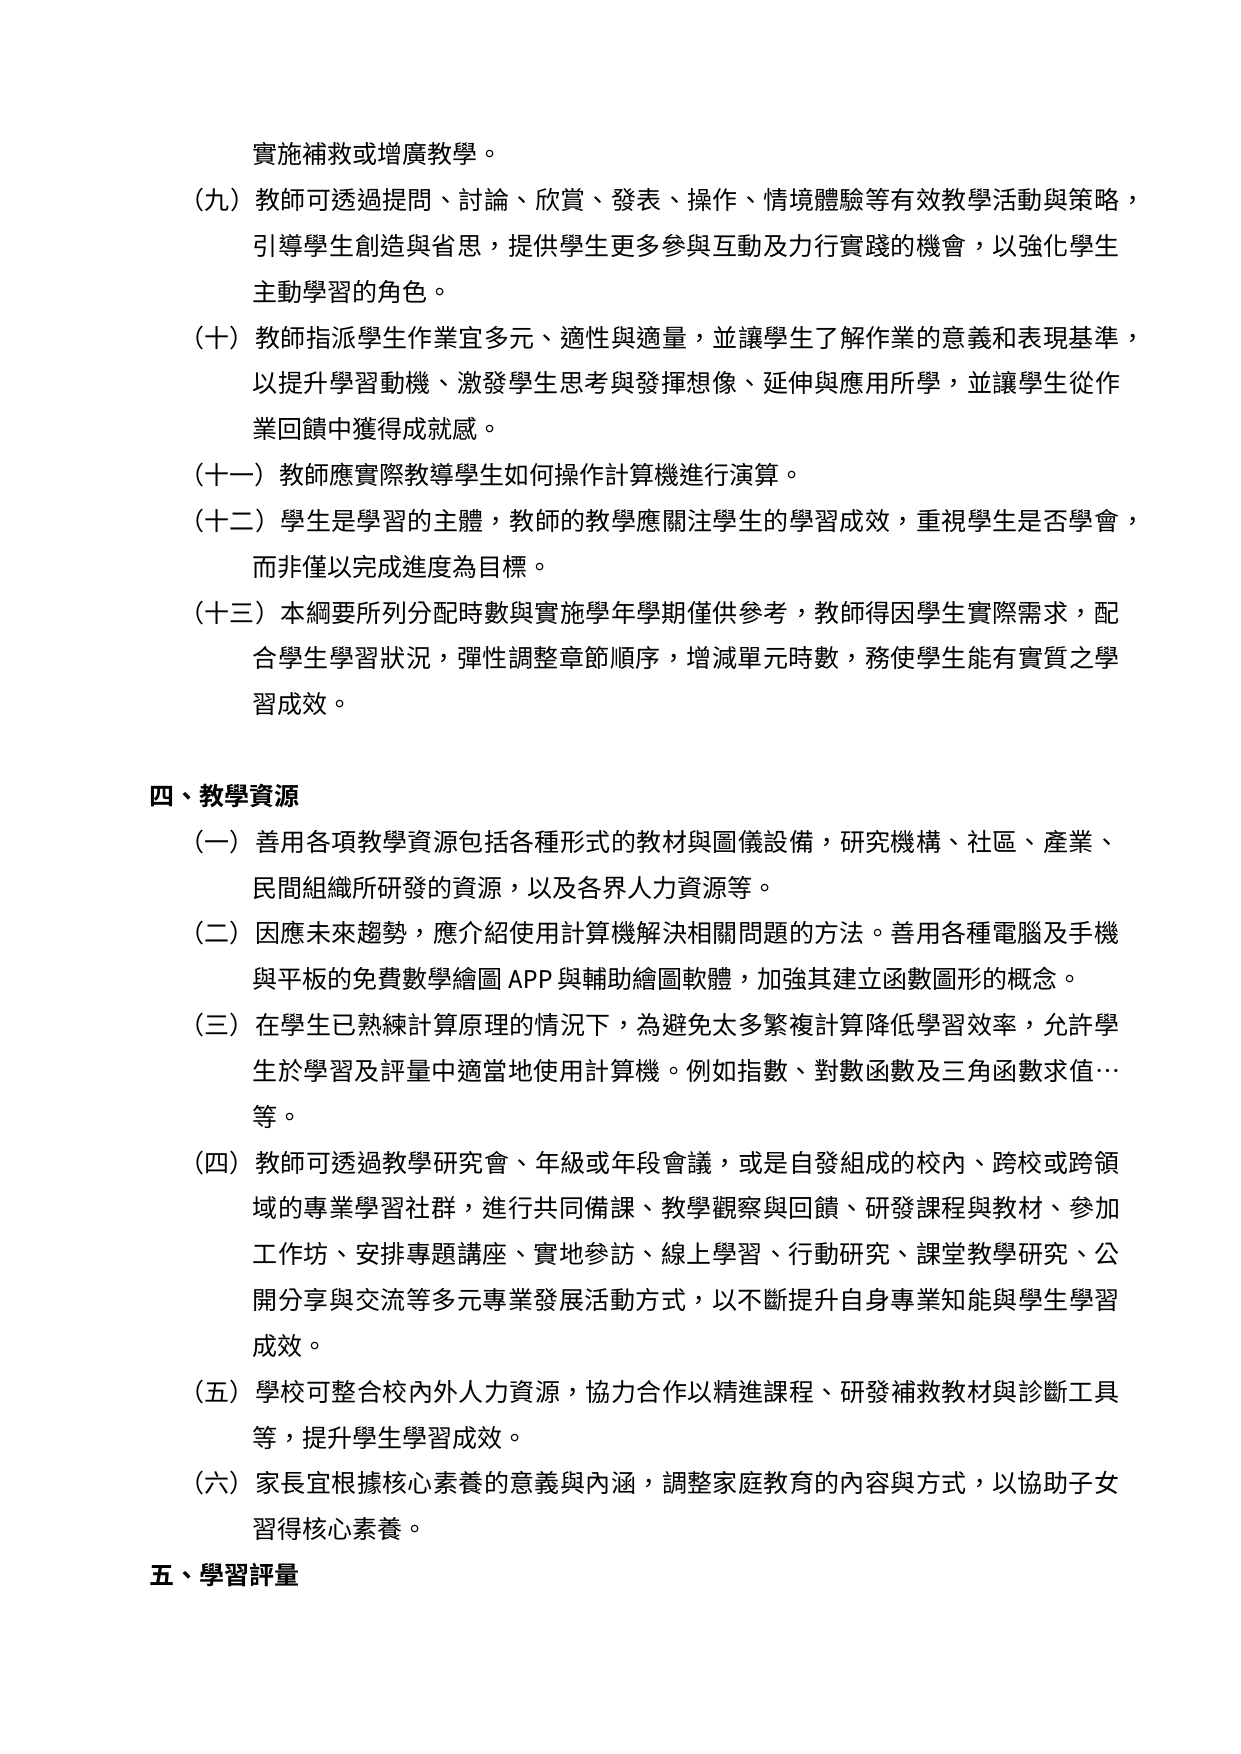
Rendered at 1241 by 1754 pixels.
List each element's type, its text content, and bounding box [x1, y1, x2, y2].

text （二）因應未來趨勢，應介紹使用計算機解決相關問題的方法。善用各種電腦及手機與平板的免費數學繪圖APP與輔助繪圖軟體，加強其建立函數圖形的概念。 [179, 906, 1120, 998]
text 四、教學資源 [120, 769, 1120, 814]
text （十三）本綱要所列分配時數與實施學年學期僅供參考，教師得因學生實際需求，配合學生學習狀況，彈性調整章節順序，增減單元時數，務使學生能有實質之學習成效。 [179, 585, 1120, 723]
text （十二）學生是學習的主體，教師的教學應關注學生的學習成效，重視學生是否學會，而非僅以完成進度為目標。 [179, 494, 1120, 585]
text （三）在學生已熟練計算原理的情況下，為避免太多繁複計算降低學習效率，允許學生於學習及評量中適當地使用計算機。例如指數、對數函數及三角函數求值…等。 [179, 998, 1120, 1135]
text （六）家長宜根據核心素養的意義與內涵，調整家庭教育的內容與方式，以協助子女習得核心素養。 [179, 1456, 1120, 1548]
text （九）教師可透過提問、討論、欣賞、發表、操作、情境體驗等有效教學活動與策略，引導學生創造與省思，提供學生更多參與互動及力行實踐的機會，以強化學生主動學習的角色。 [179, 173, 1120, 310]
text （十）教師指派學生作業宜多元、適性與適量，並讓學生了解作業的意義和表現基準，以提升學習動機、激發學生思考與發揮想像、延伸與應用所學，並讓學生從作業回饋中獲得成就感。 [179, 310, 1120, 448]
text （十一）教師應實際教導學生如何操作計算機進行演算。 [179, 448, 1120, 494]
text （一）善用各項教學資源包括各種形式的教材與圖儀設備，研究機構、社區、產業、民間組織所研發的資源，以及各界人力資源等。 [179, 814, 1120, 906]
text （八）教師不應只重知識結構的灌輸式教學型態，應著重扮演「助學者」的角色，以培養學生適應未來社會生活和解決問題的統整能力。每個數學概念的介紹，宜由實例入手，提綱挈領，化繁為簡，歸納出一般的結論，並本因材施教之原則，實施補救或增廣教學。 [179, 127, 1120, 173]
text （五）學校可整合校內外人力資源，協力合作以精進課程、研發補救教材與診斷工具等，提升學生學習成效。 [179, 1364, 1120, 1456]
text 五、學習評量 [120, 1548, 1120, 1594]
text （四）教師可透過教學研究會、年級或年段會議，或是自發組成的校內、跨校或跨領域的專業學習社群，進行共同備課、教學觀察與回饋、研發課程與教材、參加工作坊、安排專題講座、實地參訪、線上學習、行動研究、課堂教學研究、公開分享與交流等多元專業發展活動方式，以不斷提升自身專業知能與學生學習成效。 [179, 1135, 1120, 1364]
